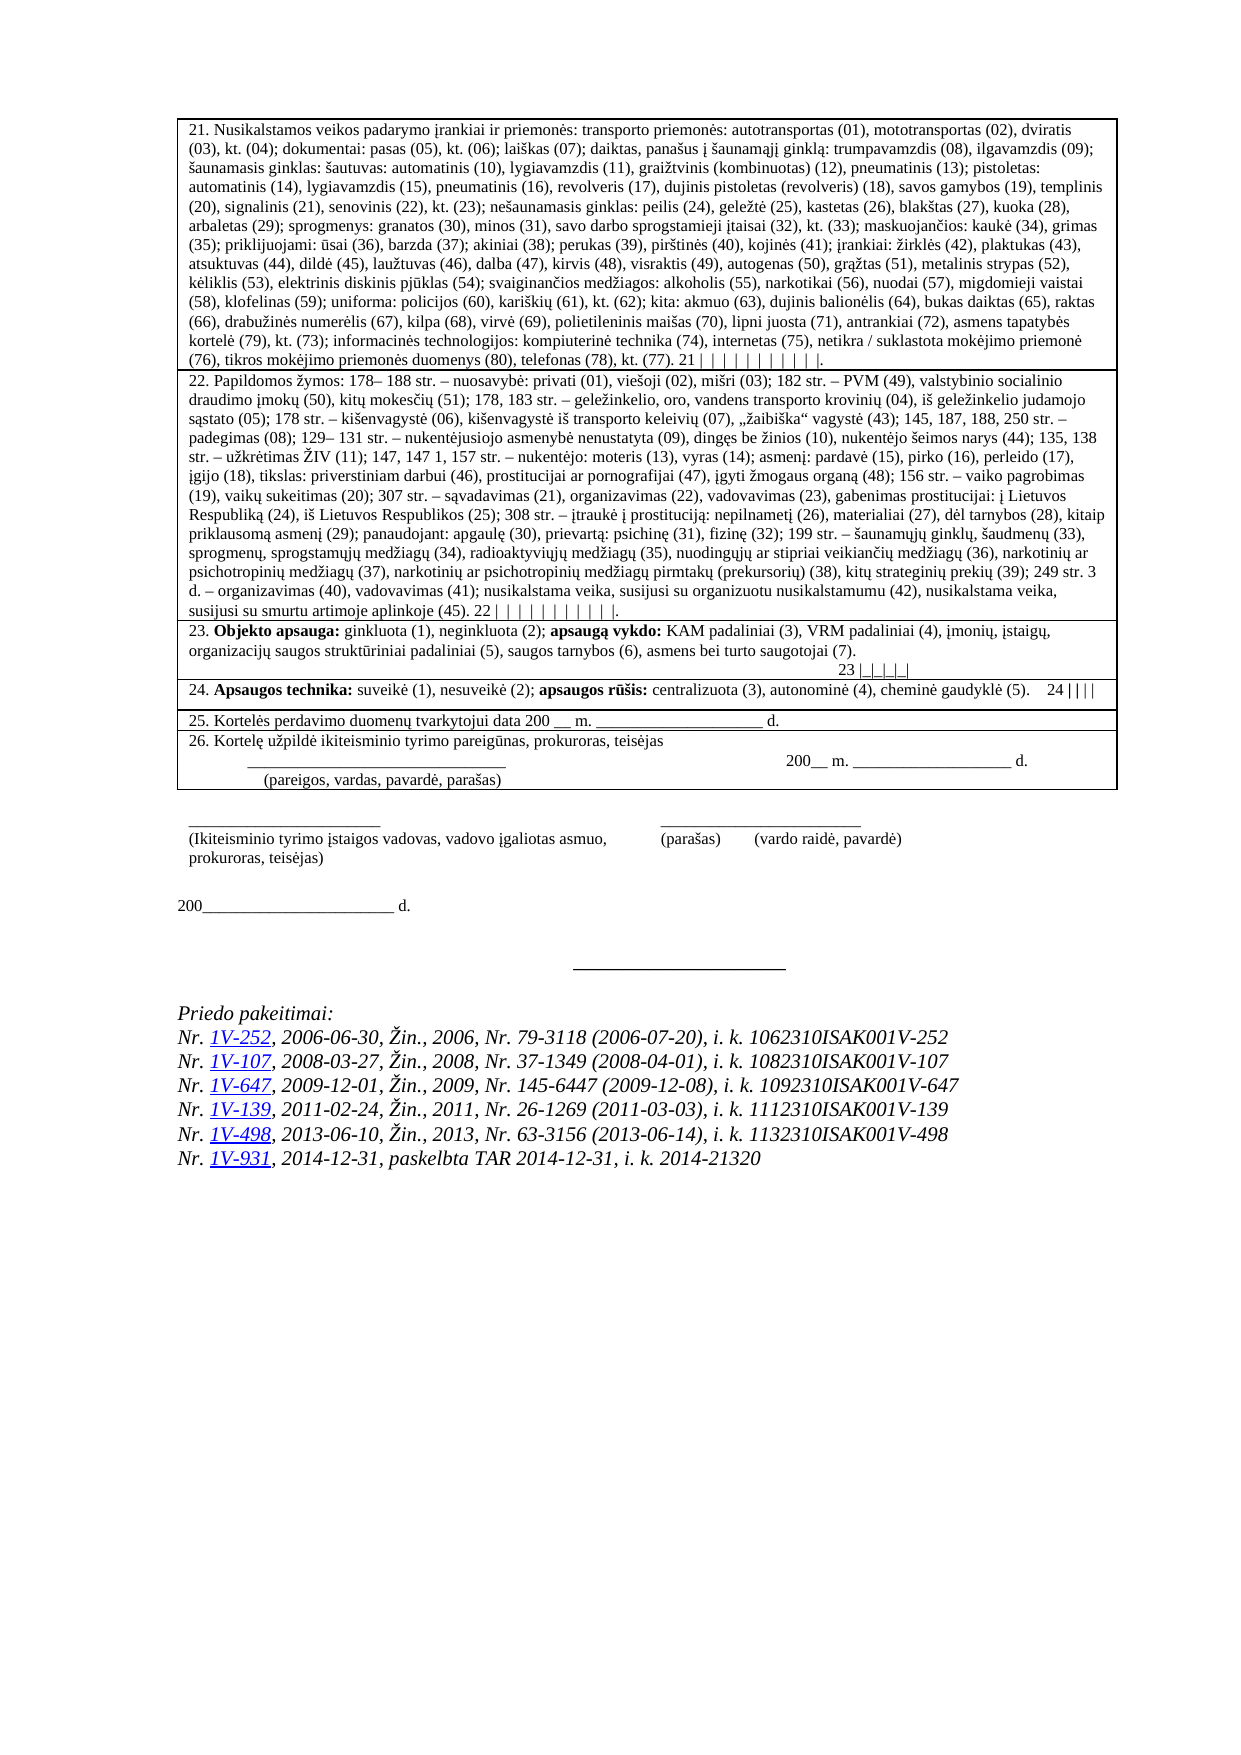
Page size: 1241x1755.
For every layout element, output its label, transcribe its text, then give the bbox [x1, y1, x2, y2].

table_cell [1118, 620, 1122, 679]
table_cell 25. Kortelės perdavimo duomenų tvarkytojui data 200 __ m. ____________________ d. [178, 711, 1116, 730]
table_cell 21. Nusikalstamos veikos padarymo įrankiai ir priemonės: transporto priemonės: autotransportas (01), mototransportas (02), dviratis (03), kt. (04); dokumentai: pasas (05), kt. (06); laiškas (07); daiktas, panašus į šaunamąjį ginklą: trumpavamzdis (08), ilgavamzdis (09); šaunamasis ginklas: šautuvas: automatinis (10), lygiavamzdis (11), graižtvinis (kombinuotas) (12), pneumatinis (13); pistoletas: automatinis (14), lygiavamzdis (15), pneumatinis (16), revolveris (17), dujinis pistoletas (revolveris) (18), savos gamybos (19), templinis (20), signalinis (21), senovinis (22), kt. (23); nešaunamasis ginklas: peilis (24), geležtė (25), kastetas (26), blakštas (27), kuoka (28), arbaletas (29); sprogmenys: granatos (30), minos (31), savo darbo sprogstamieji įtaisai (32), kt. (33); maskuojančios: kaukė (34), grimas (35); priklijuojami: ūsai (36), barzda (37); akiniai (38); perukas (39), pirštinės (40), kojinės (41); įrankiai: žirklės (42), plaktukas (43), atsuktuvas (44), dildė (45), laužtuvas (46), dalba (47), kirvis (48), visraktis (49), autogenas (50), grąžtas (51), metalinis strypas (52), kėliklis (53), elektrinis diskinis pjūklas (54); svaiginančios medžiagos: alkoholis (55), narkotikai (56), nuodai (57), migdomieji vaistai (58), klofelinas (59); uniforma: policijos (60), kariškių (61), kt. (62); kita: akmuo (63), dujinis balionėlis (64), bukas daiktas (65), raktas (66), drabužinės numerėlis (67), kilpa (68), virvė (69), polietileninis maišas (70), lipni juosta (71), antrankiai (72), asmens tapatybės kortelė (79), kt. (73); informacinės technologijos: kompiuterinė technika (74), internetas (75), netikra / suklastota mokėjimo priemonė (76), tikros mokėjimo priemonės duomenys (80), telefonas (78), kt. (77). 21 | | | | | | | | | | |. [178, 120, 1116, 369]
text _________________ [177, 944, 1181, 972]
text Priedo pakeitimai: [177, 1001, 1181, 1025]
table_cell [1118, 369, 1122, 619]
text Nr. 1V-139, 2011-02-24, Žin., 2011, Nr. 26-1269 (2011-03-03), i. k. 1112310ISAK001V-139 [177, 1097, 1181, 1121]
text 200_______________________ d. [177, 896, 1181, 915]
table_cell 200__ m. ___________________ d. [697, 731, 1116, 789]
table_cell [1118, 118, 1122, 369]
table_header _______________________ (Ikiteisminio tyrimo įstaigos vadovas, vadovo įgaliotas asmuo, prokuroras, teisėjas) [177, 810, 649, 867]
text Nr. 1V-931, 2014-12-31, paskelbta TAR 2014-12-31, i. k. 2014-21320 [177, 1146, 1181, 1169]
table_cell [1118, 679, 1122, 709]
table_header ________________________ (parašas) (vardo raidė, pavardė) [649, 810, 1122, 867]
table_cell [1118, 709, 1122, 730]
text Nr. 1V-647, 2009-12-01, Žin., 2009, Nr. 145-6447 (2009-12-08), i. k. 1092310ISAK001V-647 [177, 1073, 1181, 1097]
table_cell 23. Objekto apsauga: ginkluota (1), neginkluota (2); apsaugą vykdo: KAM padaliniai (3), VRM padaliniai (4), įmonių, įstaigų, organizacijų saugos struktūriniai padaliniai (5), saugos tarnybos (6), asmens bei turto saugotojai (7). 23 |_|_|_|_| [178, 621, 1116, 679]
text Nr. 1V-252, 2006-06-30, Žin., 2006, Nr. 79-3118 (2006-07-20), i. k. 1062310ISAK001V-252 [177, 1025, 1181, 1049]
text Nr. 1V-107, 2008-03-27, Žin., 2008, Nr. 37-1349 (2008-04-01), i. k. 1082310ISAK001V-107 [177, 1049, 1181, 1073]
table_cell [1118, 730, 1122, 789]
table_cell 26. Kortelę užpildė ikiteisminio tyrimo pareigūnas, prokuroras, teisėjas _______________________________ (pareigos, vardas, pavardė, parašas) [178, 731, 697, 789]
table_cell 22. Papildomos žymos: 178– 188 str. – nuosavybė: privati (01), viešoji (02), mišri (03); 182 str. – PVM (49), valstybinio socialinio draudimo įmokų (50), kitų mokesčių (51); 178, 183 str. – geležinkelio, oro, vandens transporto krovinių (04), iš geležinkelio judamojo sąstato (05); 178 str. – kišenvagystė (06), kišenvagystė iš transporto keleivių (07), „žaibiška“ vagystė (43); 145, 187, 188, 250 str. – padegimas (08); 129– 131 str. – nukentėjusiojo asmenybė nenustatyta (09), dingęs be žinios (10), nukentėjo šeimos narys (44); 135, 138 str. – užkrėtimas ŽIV (11); 147, 147 1, 157 str. – nukentėjo: moteris (13), vyras (14); asmenį: pardavė (15), pirko (16), perleido (17), įgijo (18), tikslas: priverstiniam darbui (46), prostitucijai ar pornografijai (47), įgyti žmogaus organą (48); 156 str. – vaiko pagrobimas (19), vaikų sukeitimas (20); 307 str. – sąvadavimas (21), organizavimas (22), vadovavimas (23), gabenimas prostitucijai: į Lietuvos Respubliką (24), iš Lietuvos Respublikos (25); 308 str. – įtraukė į prostituciją: nepilnametį (26), materialiai (27), dėl tarnybos (28), kitaip priklausomą asmenį (29); panaudojant: apgaulę (30), prievartą: psichinę (31), fizinę (32); 199 str. – šaunamųjų ginklų, šaudmenų (33), sprogmenų, sprogstamųjų medžiagų (34), radioaktyviųjų medžiagų (35), nuodingųjų ar stipriai veikiančių medžiagų (36), narkotinių ar psichotropinių medžiagų (37), narkotinių ar psichotropinių medžiagų pirmtakų (prekursorių) (38), kitų strateginių prekių (39); 249 str. 3 d. – organizavimas (40), vadovavimas (41); nusikalstama veika, susijusi su organizuotu nusikalstamumu (42), nusikalstama veika, susijusi su smurtu artimoje aplinkoje (45). 22 | | | | | | | | | | |. [178, 371, 1116, 619]
text Nr. 1V-498, 2013-06-10, Žin., 2013, Nr. 63-3156 (2013-06-14), i. k. 1132310ISAK001V-498 [177, 1121, 1181, 1146]
table_cell 24. Apsaugos technika: suveikė (1), nesuveikė (2); apsaugos rūšis: centralizuota (3), autonominė (4), cheminė gaudyklė (5). 24 | | | | [178, 680, 1116, 709]
